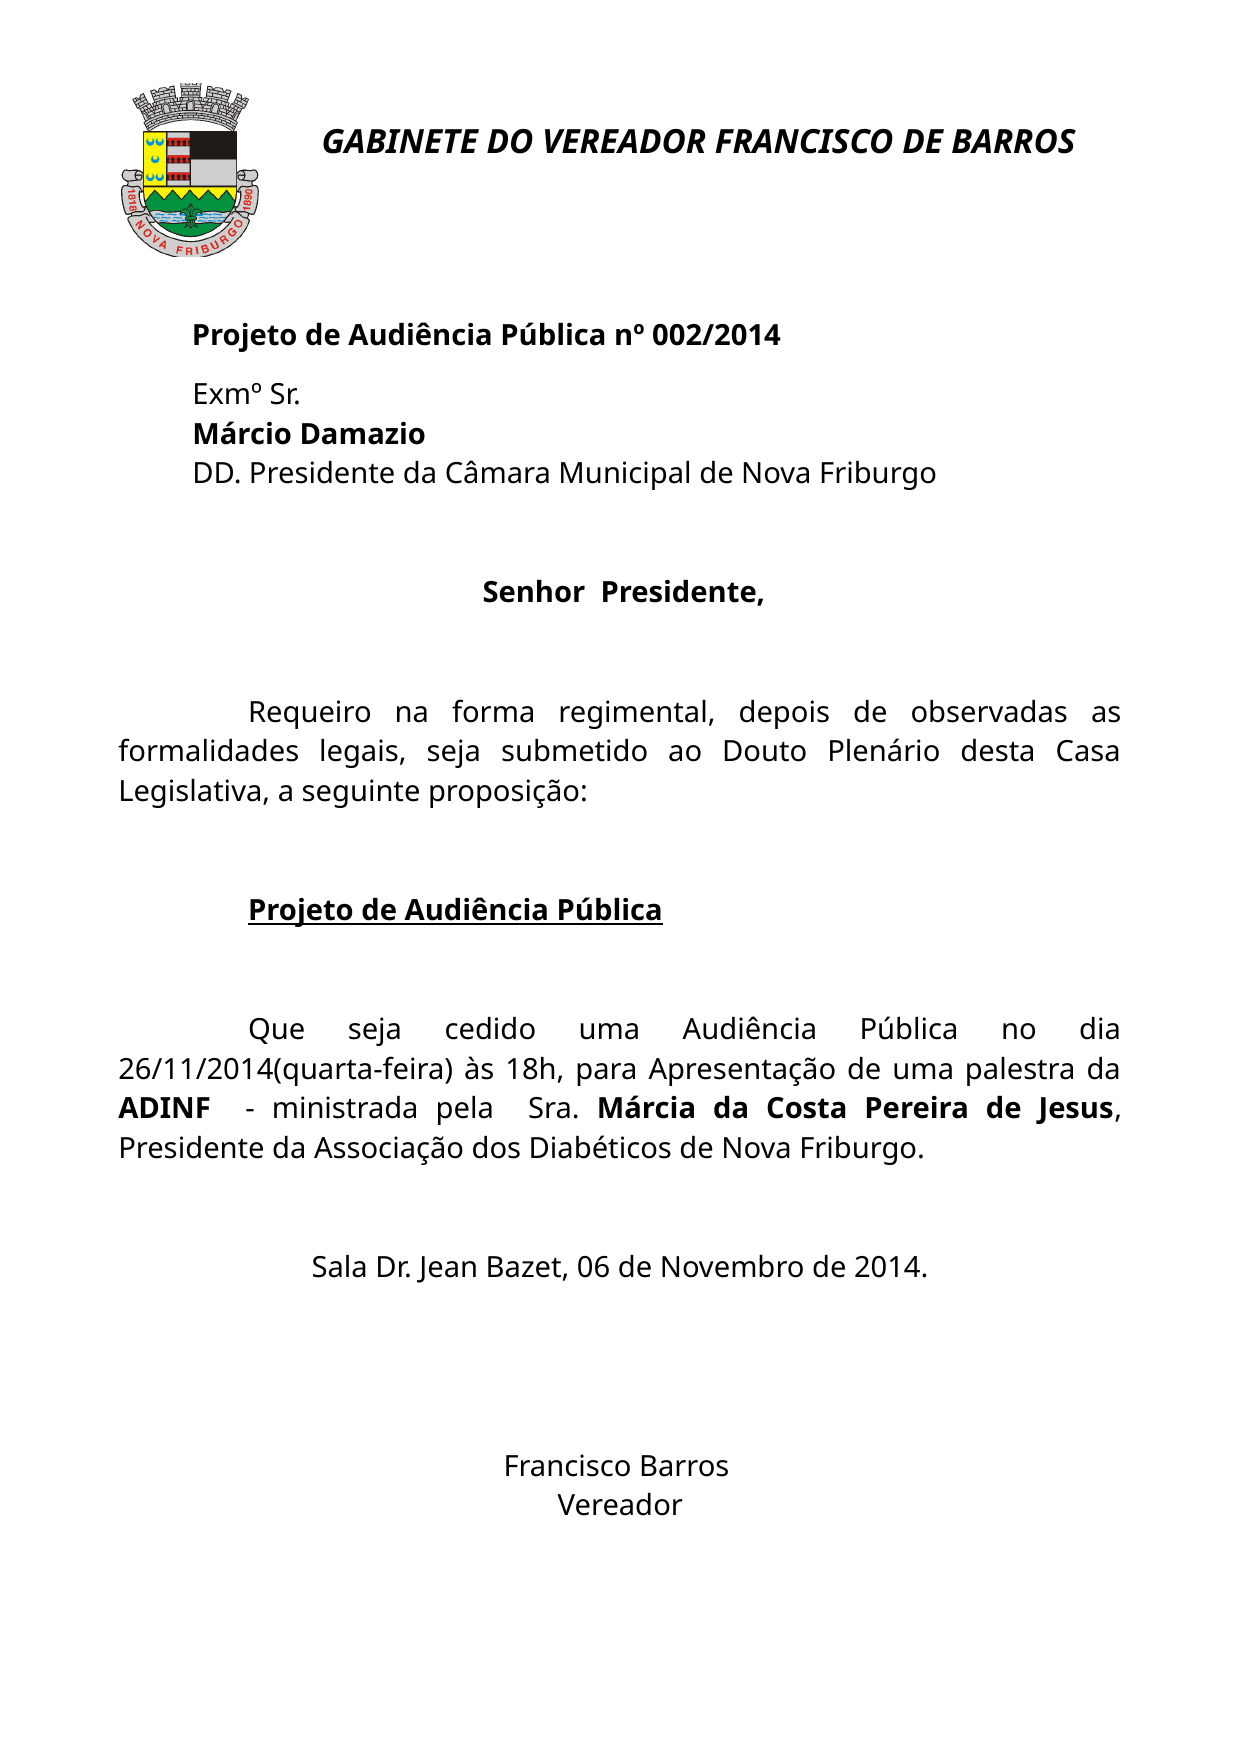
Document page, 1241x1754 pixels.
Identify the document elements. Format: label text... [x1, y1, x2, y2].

text Projeto de Audiência Pública [118, 889, 1122, 929]
text Requeiro na forma regimental, depois de observadas as formalidades legais, seja submetido ao Douto Plenário desta Casa Legislativa, a seguinte proposição: [118, 691, 1122, 810]
text DD. Presidente da Câmara Municipal de Nova Friburgo [118, 453, 1122, 492]
text Que seja cedido uma Audiência Pública no dia 26/11/2014(quarta-feira) às 18h, para Apresentação de uma palestra da ADINF - ministrada pela Sra. Márcia da Costa Pereira de Jesus, Presidente da Associação dos Diabéticos de Nova Friburgo. [118, 1008, 1122, 1167]
text Projeto de Audiência Pública nº 002/2014 [118, 314, 1122, 353]
text Francisco Barros [118, 1445, 1122, 1484]
text GABINETE DO VEREADOR FRANCISCO DE BARROS [261, 118, 1122, 163]
text Exmº Sr. [118, 373, 1122, 413]
text Vereador [118, 1484, 1122, 1524]
text Márcio Damazio [118, 413, 1122, 453]
text Senhor Presidente, [118, 572, 1122, 611]
text Sala Dr. Jean Bazet, 06 de Novembro de 2014. [118, 1246, 1122, 1286]
